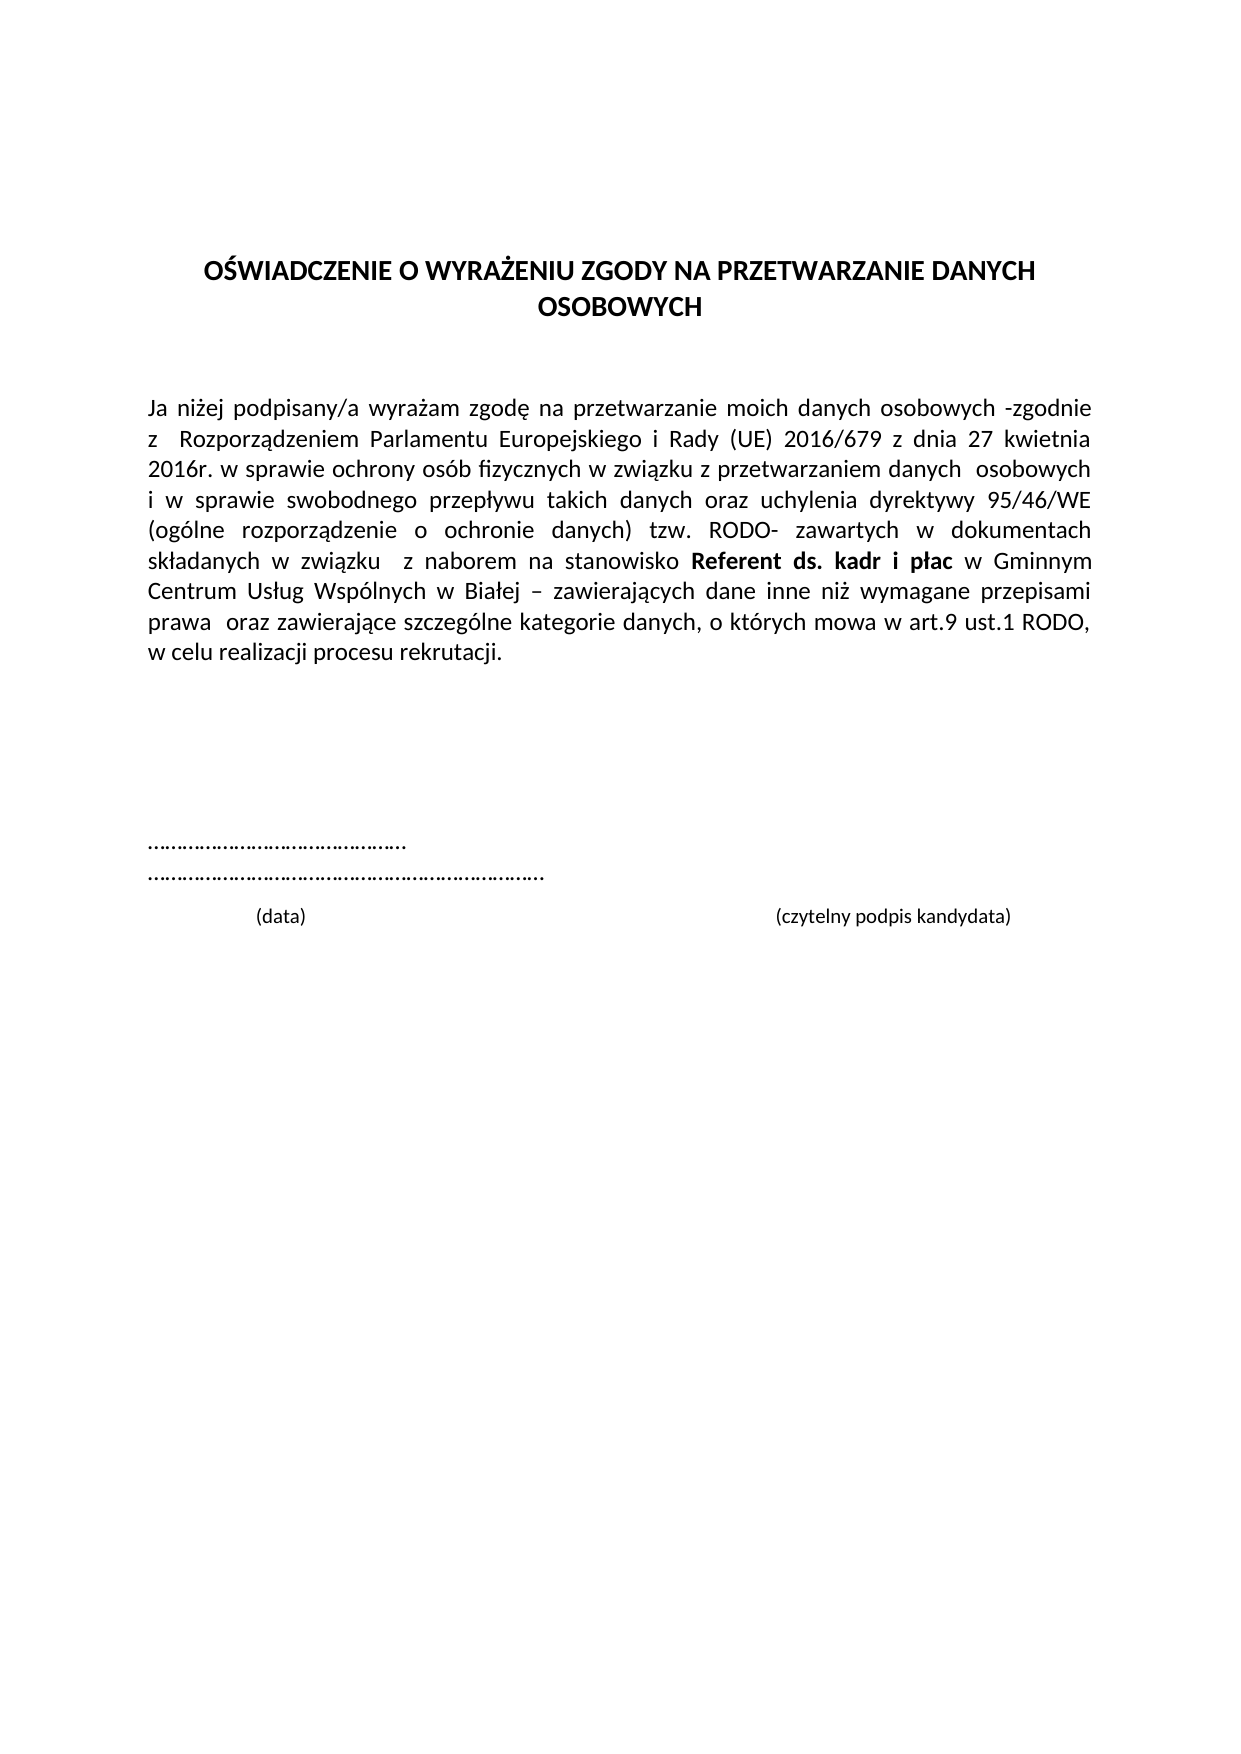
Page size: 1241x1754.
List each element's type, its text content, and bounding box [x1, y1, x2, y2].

text (data) (czytelny podpis kandydata) [148, 903, 1093, 928]
text OŚWIADCZENIE O WYRAŻENIU ZGODY NA PRZETWARZANIE DANYCH OSOBOWYCH [148, 252, 1093, 323]
text Ja niżej podpisany/a wyrażam zgodę na przetwarzanie moich danych osobowych -zgodnie z Rozporządzeniem Parlamentu Europejskiego i Rady (UE) 2016/679 z dnia 27 kwietnia 2016r. w sprawie ochrony osób fizycznych w związku z przetwarzaniem danych osobowych i w sprawie swobodnego przepływu takich danych oraz uchylenia dyrektywy 95/46/WE (ogólne rozporządzenie o ochronie danych) tzw. RODO- zawartych w dokumentach składanych w związku z naborem na stanowisko Referent ds. kadr i płac w Gminnym Centrum Usług Wspólnych w Białej – zawierających dane inne niż wymagane przepisami prawa oraz zawierające szczególne kategorie danych, o których mowa w art.9 ust.1 RODO, w celu realizacji procesu rekrutacji. [148, 392, 1093, 667]
text ……………………………………… …………………………………………………………… [148, 825, 1093, 886]
